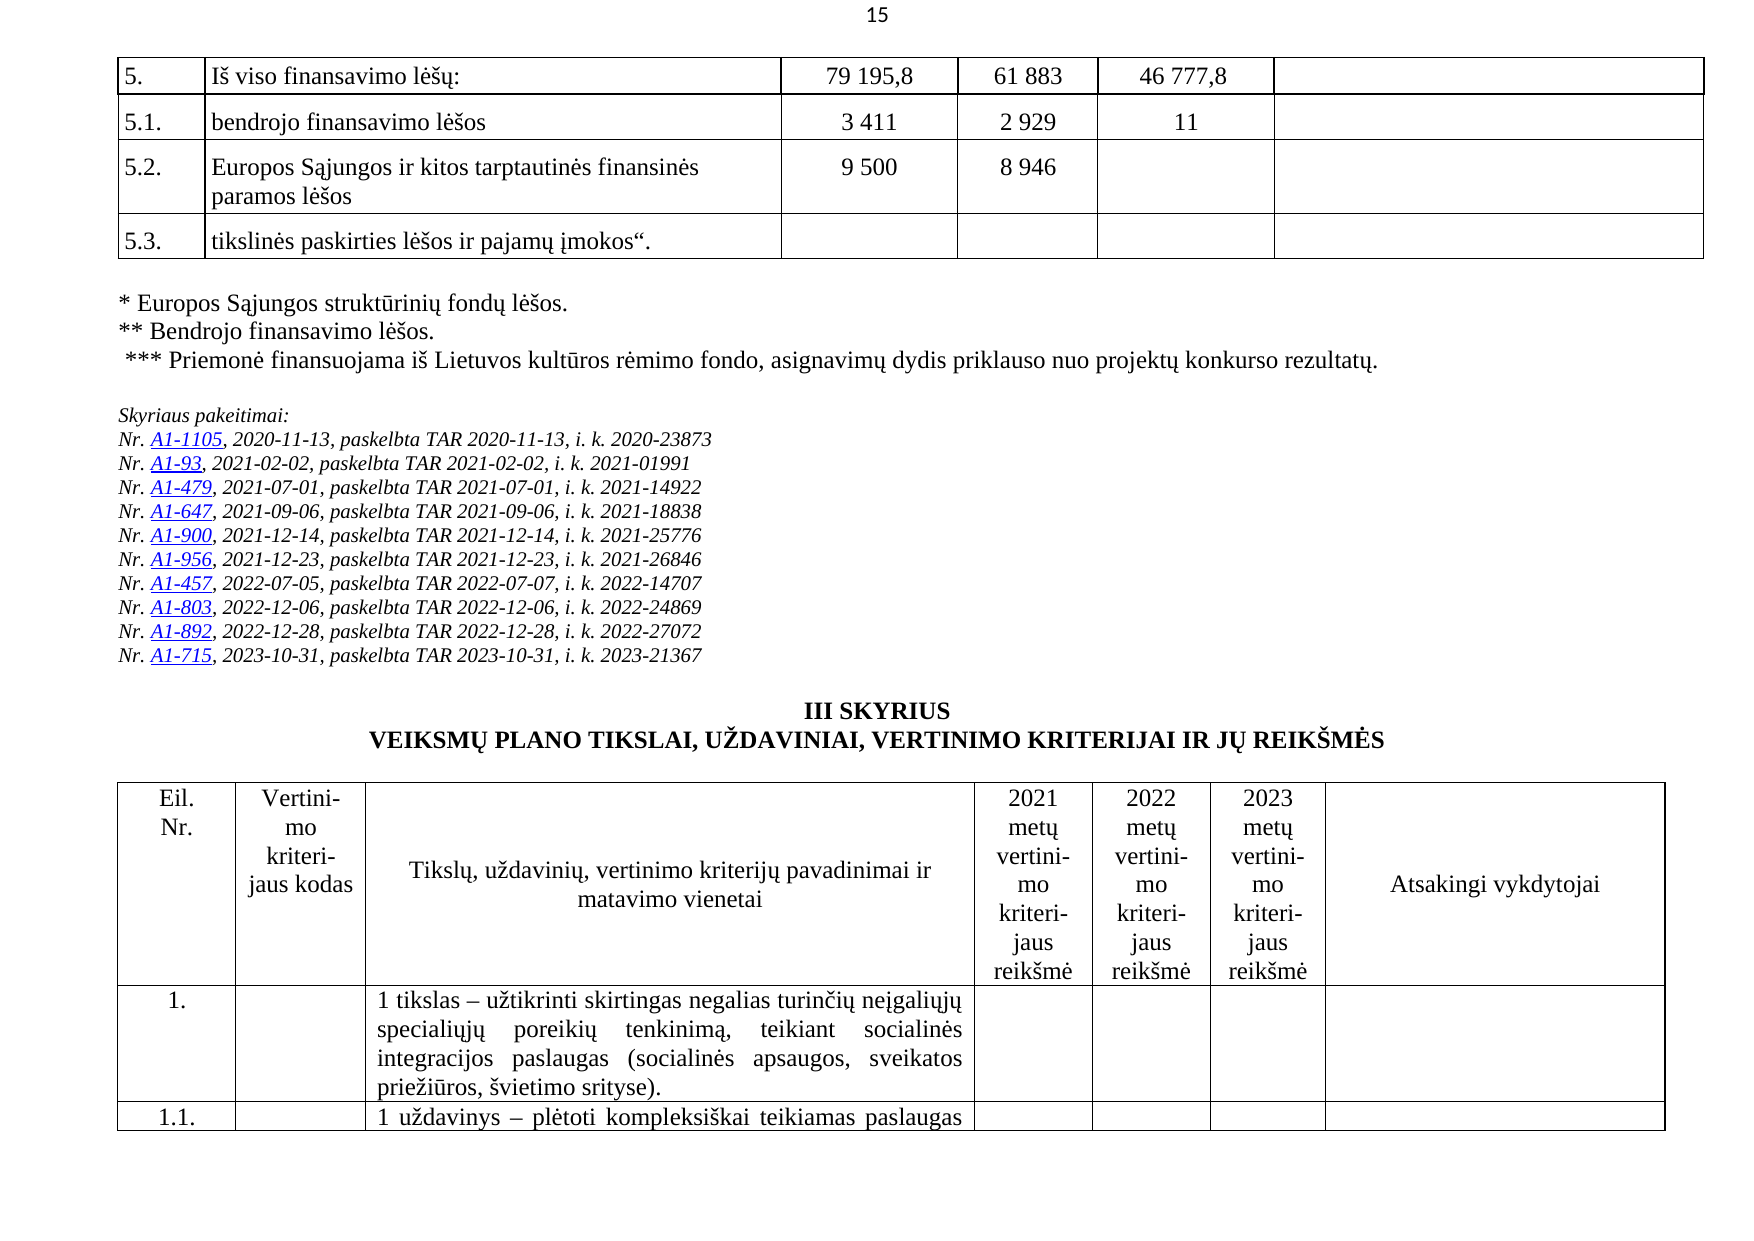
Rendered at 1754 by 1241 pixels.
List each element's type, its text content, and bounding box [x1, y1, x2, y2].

table_cell [1275, 58, 1703, 92]
table_cell [1211, 986, 1325, 1101]
table_cell 79 195,8 [782, 58, 957, 92]
table_cell 9 500 [782, 140, 957, 213]
text Nr. A1-803, 2022-12-06, paskelbta TAR 2022-12-06, i. k. 2022-24869 [118, 595, 1636, 619]
table_cell 3 411 [782, 95, 957, 139]
text VEIKSMŲ PLANO TIKSLAI, UŽDAVINIAI, VERTINIMO KRITERIJAI IR JŲ REIKŠMĖS [118, 725, 1636, 753]
text * Europos Sąjungos struktūrinių fondų lėšos. [118, 288, 1636, 316]
table_cell bendrojo finansavimo lėšos [206, 95, 781, 139]
table_cell [1275, 140, 1703, 213]
table_cell 5.3. [119, 214, 204, 258]
table_cell 1 uždavinys – plėtoti kompleksiškai teikiamas paslaugas [366, 1102, 974, 1130]
text Nr. A1-457, 2022-07-05, paskelbta TAR 2022-07-07, i. k. 2022-14707 [118, 571, 1636, 595]
table_header Tikslų, uždavinių, vertinimo kriterijų pavadinimai ir matavimo vienetai [366, 783, 974, 984]
text Skyriaus pakeitimai: [118, 403, 1636, 427]
table_cell [1098, 140, 1274, 213]
text Nr. A1-956, 2021-12-23, paskelbta TAR 2021-12-23, i. k. 2021-26846 [118, 547, 1636, 571]
text Nr. A1-647, 2021-09-06, paskelbta TAR 2021-09-06, i. k. 2021-18838 [118, 499, 1636, 523]
table_cell 11 [1098, 95, 1274, 139]
table_cell tikslinės paskirties lėšos ir pajamų įmokos“. [206, 214, 781, 258]
table_cell [1326, 1102, 1664, 1130]
text Nr. A1-900, 2021-12-14, paskelbta TAR 2021-12-14, i. k. 2021-25776 [118, 523, 1636, 547]
table_cell [782, 214, 957, 258]
table_header Vertini-mo kriteri-jaus kodas [236, 783, 365, 984]
text ** Bendrojo finansavimo lėšos. [118, 316, 1636, 345]
text Nr. A1-479, 2021-07-01, paskelbta TAR 2021-07-01, i. k. 2021-14922 [118, 475, 1636, 499]
table_cell [1211, 1102, 1325, 1130]
table_header 2023 metų vertini-mo kriteri-jaus reikšmė [1211, 783, 1325, 984]
table_header Eil. Nr. [118, 783, 235, 984]
table_cell [975, 986, 1092, 1101]
table_cell [1093, 1102, 1210, 1130]
table_cell 1 tikslas – užtikrinti skirtingas negalias turinčių neįgaliųjų specialiųjų poreikių tenkinimą, teikiant socialinės integracijos paslaugas (socialinės apsaugos, sveikatos priežiūros, švietimo srityse). [366, 986, 974, 1101]
text *** Priemonė finansuojama iš Lietuvos kultūros rėmimo fondo, asignavimų dydis priklauso nuo projektų konkurso rezultatų. [118, 345, 1636, 374]
table_cell 46 777,8 [1099, 58, 1273, 92]
table_header 2021 metų vertini-mo kriteri-jaus reikšmė [975, 783, 1092, 984]
table_cell 1. [118, 986, 235, 1101]
table_cell [1098, 214, 1274, 258]
table_cell [236, 986, 365, 1101]
table_header Atsakingi vykdytojai [1326, 783, 1664, 984]
text Nr. A1-93, 2021-02-02, paskelbta TAR 2021-02-02, i. k. 2021-01991 [118, 451, 1636, 475]
text Nr. A1-715, 2023-10-31, paskelbta TAR 2023-10-31, i. k. 2023-21367 [118, 643, 1636, 667]
table_cell [958, 214, 1097, 258]
table_cell [1275, 95, 1703, 139]
table_cell 5.1. [119, 95, 204, 139]
text III SKYRIUS [118, 696, 1636, 725]
table_cell [1326, 986, 1664, 1101]
table_cell 5. [119, 58, 204, 92]
table_cell Europos Sąjungos ir kitos tarptautinės finansinės paramos lėšos [206, 140, 781, 213]
table_cell 5.2. [119, 140, 204, 213]
table_cell [975, 1102, 1092, 1130]
table_cell 8 946 [958, 140, 1097, 213]
text Nr. A1-892, 2022-12-28, paskelbta TAR 2022-12-28, i. k. 2022-27072 [118, 619, 1636, 643]
table_header 2022 metų vertini-mo kriteri-jaus reikšmė [1093, 783, 1210, 984]
table_cell 61 883 [959, 58, 1097, 92]
text Nr. A1-1105, 2020-11-13, paskelbta TAR 2020-11-13, i. k. 2020-23873 [118, 427, 1636, 451]
table_cell [236, 1102, 365, 1130]
table_cell Iš viso finansavimo lėšų: [206, 58, 780, 92]
table_cell [1275, 214, 1703, 258]
table_cell [1093, 986, 1210, 1101]
table_cell 1.1. [118, 1102, 235, 1130]
table_cell 2 929 [958, 95, 1097, 139]
